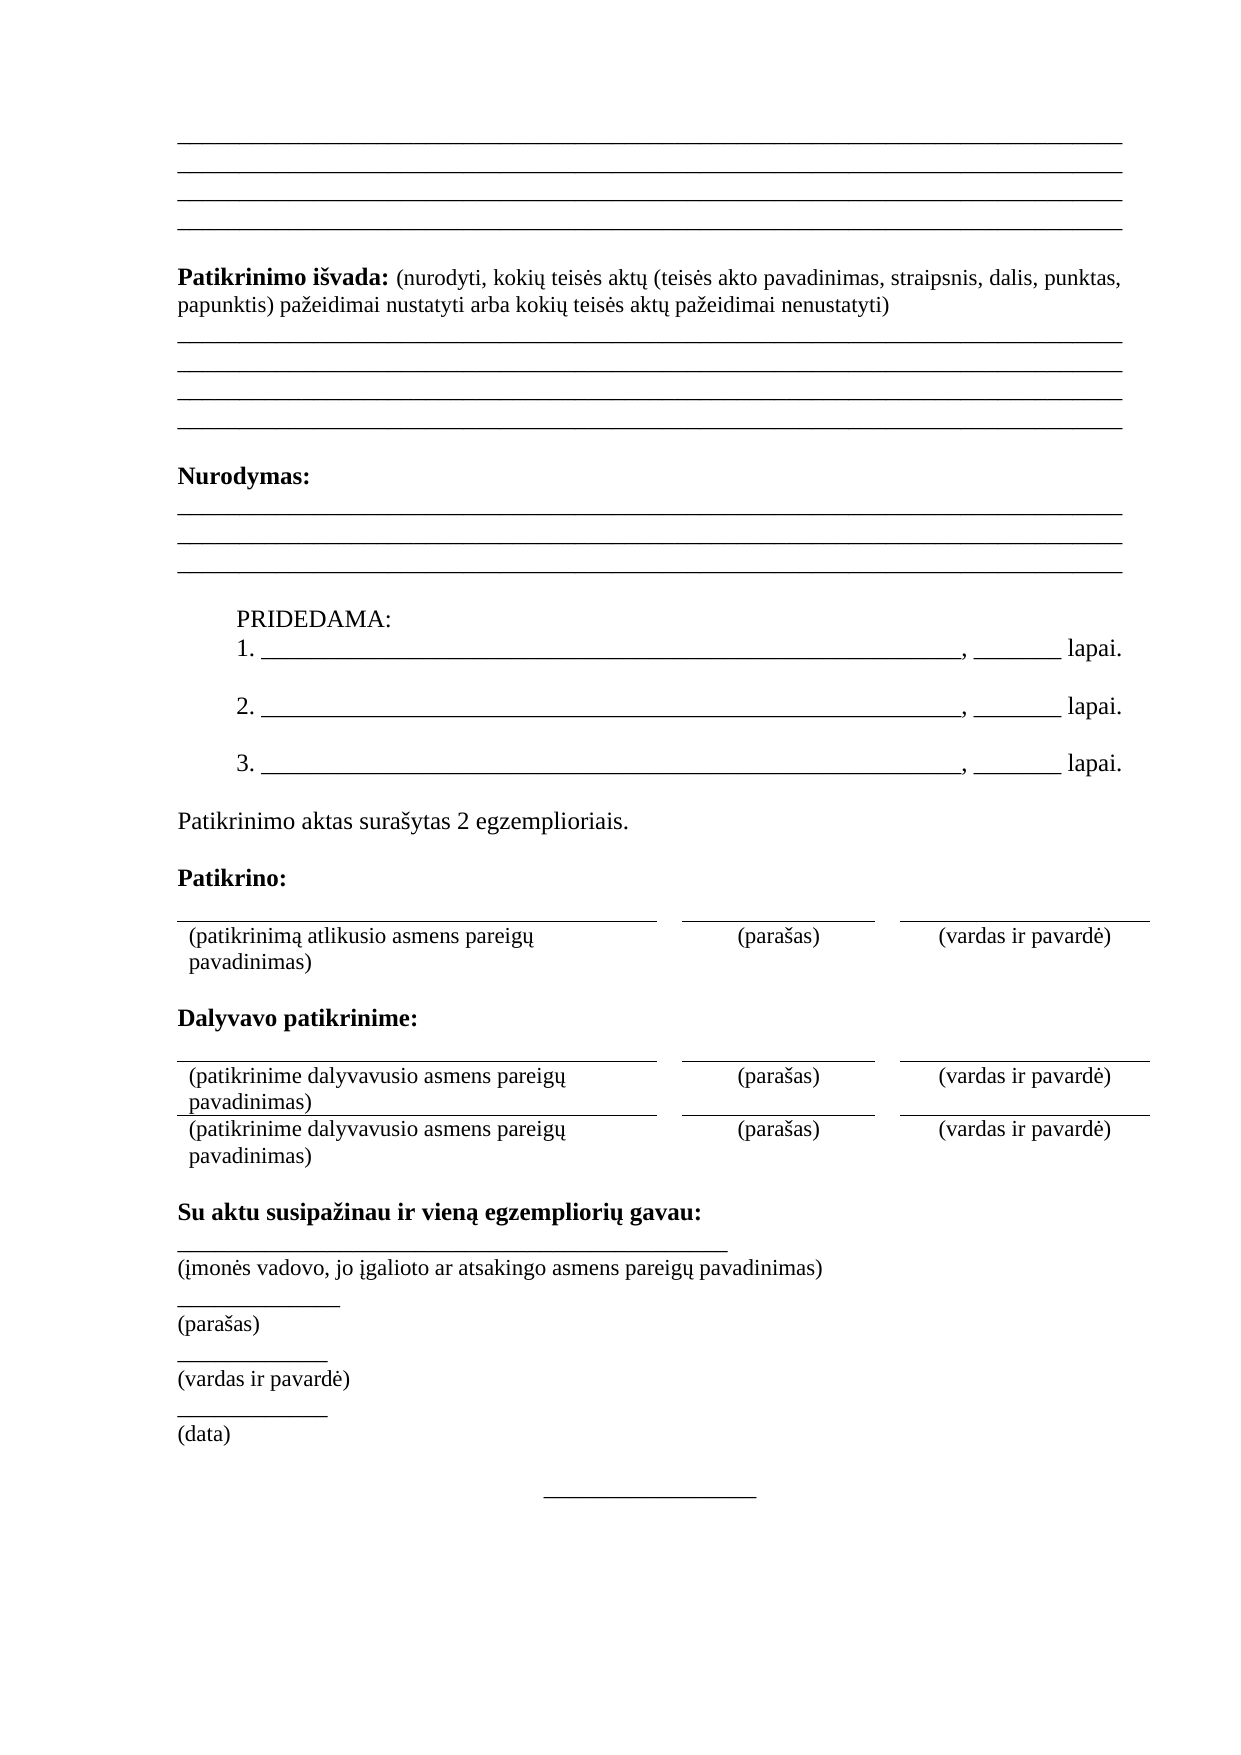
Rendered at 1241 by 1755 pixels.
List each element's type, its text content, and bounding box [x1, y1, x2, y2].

text (įmonės vadovo, jo įgalioto ar atsakingo asmens pareigų pavadinimas) [177, 1254, 1122, 1281]
text 2. , _______ lapai. [177, 691, 1122, 719]
text _ [177, 547, 1122, 572]
text PRIDEDAMA: [177, 604, 1122, 633]
text _ [177, 374, 1122, 399]
text ____________ [177, 1391, 1122, 1420]
table_header [875, 921, 900, 974]
text _ [177, 403, 1122, 428]
text _ [177, 317, 1122, 342]
table_header (parašas) [682, 922, 875, 974]
text ____________ [177, 1336, 1122, 1365]
table_cell [875, 1115, 900, 1168]
text Patikrino: [177, 863, 1122, 892]
text _________________ [177, 1472, 1122, 1501]
text Patikrinimo išvada: (nurodyti, kokių teisės aktų (teisės akto pavadinimas, straipsnis, dalis, punktas, papunktis) pažeidimai nustatyti arba kokių teisės aktų pažeidimai nenustatyti) [177, 262, 1122, 317]
text ____________________________________________ [177, 1226, 1122, 1254]
text 3. , _______ lapai. [177, 748, 1122, 777]
text (parašas) [177, 1309, 1122, 1336]
table_header (vardas ir pavardė) [900, 922, 1150, 974]
table_header (vardas ir pavardė) [900, 1062, 1150, 1114]
table_cell (patikrinime dalyvavusio asmens pareigų pavadinimas) [177, 1116, 657, 1168]
text _ [177, 118, 1122, 143]
text _ [177, 204, 1122, 229]
text Nurodymas: [177, 461, 1122, 489]
table_cell [657, 1115, 682, 1168]
text Dalyvavo patikrinime: [177, 1003, 1122, 1032]
text Patikrinimo aktas surašytas 2 egzemplioriais. [177, 806, 1122, 834]
table_cell (parašas) [682, 1116, 875, 1168]
table_header (patikrinimą atlikusio asmens pareigų pavadinimas) [177, 922, 657, 974]
text _ [177, 147, 1122, 172]
text _ [177, 176, 1122, 200]
table_header (patikrinime dalyvavusio asmens pareigų pavadinimas) [177, 1062, 657, 1114]
table_header (parašas) [682, 1062, 875, 1114]
text (data) [177, 1420, 1122, 1446]
text _ [177, 489, 1122, 514]
text Su aktu susipažinau ir vieną egzempliorių gavau: [177, 1197, 1122, 1226]
table_header [875, 1061, 900, 1114]
table_cell (vardas ir pavardė) [900, 1116, 1150, 1168]
text (vardas ir pavardė) [177, 1365, 1122, 1391]
table_header [657, 1061, 682, 1114]
table_header [657, 921, 682, 974]
text _____________ [177, 1281, 1122, 1309]
text _ [177, 346, 1122, 371]
text _ [177, 518, 1122, 543]
text 1. , _______ lapai. [177, 633, 1122, 662]
